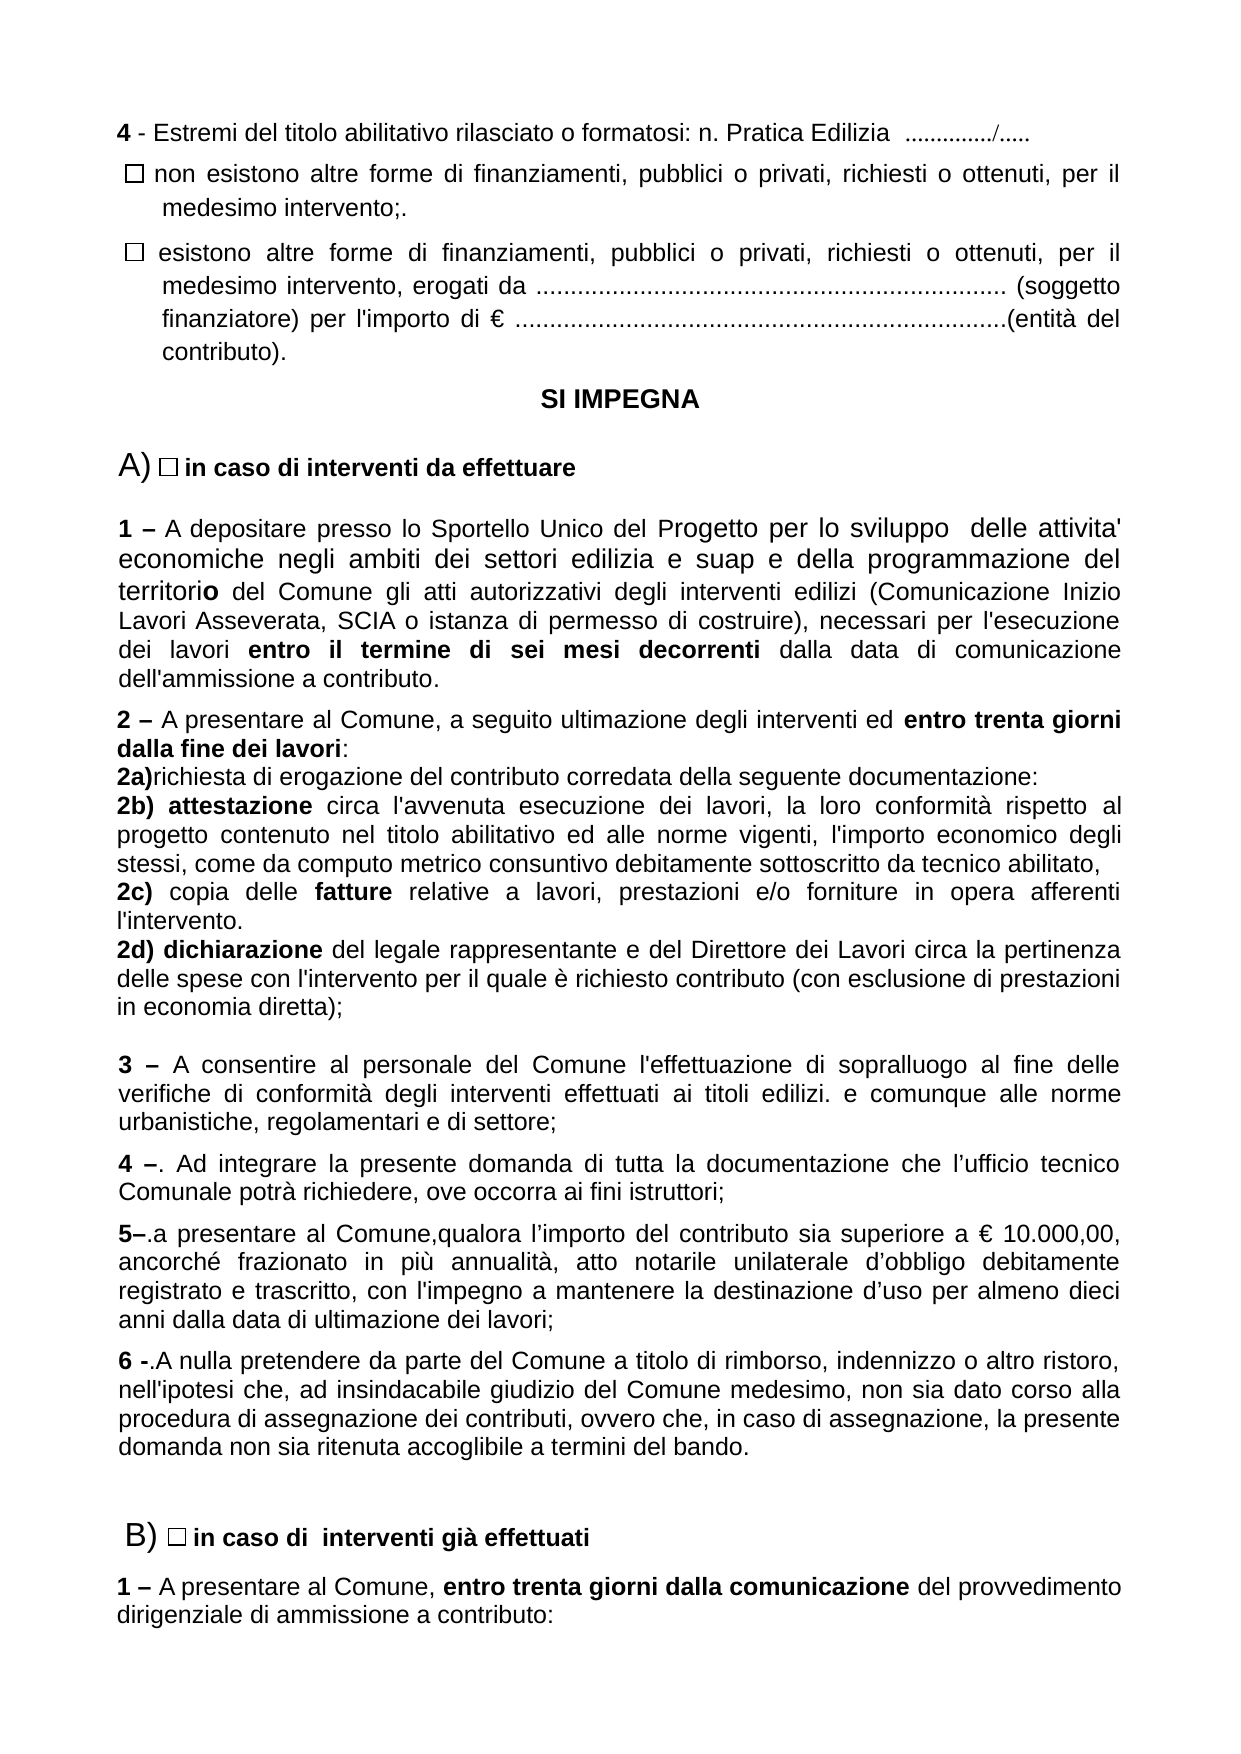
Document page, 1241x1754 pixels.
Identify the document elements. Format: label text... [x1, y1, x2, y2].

text 5–.a presentare al Comune,qualora l’importo del contributo sia superiore a € 10.000,00, ancorché frazionato in più annualità, atto notarile unilaterale d’obbligo debitamente registrato e trascritto, con l'impegno a mantenere la destinazione d’uso per almeno dieci anni dalla data di ultimazione dei lavori; [118, 1218, 1122, 1333]
text 6 -.A nulla pretendere da parte del Comune a titolo di rimborso, indennizzo o altro ristoro, nell'ipotesi che, ad insindacabile giudizio del Comune medesimo, non sia dato corso alla procedura di assegnazione dei contributi, ovvero che, in caso di assegnazione, la presente domanda non sia ritenuta accoglibile a termini del bando. [118, 1346, 1122, 1461]
text 4 - Estremi del titolo abilitativo rilasciato o formatosi: n. Pratica Edilizia ............../..... [117, 118, 1122, 147]
text A) in caso di interventi da effettuare [118, 445, 1122, 483]
text non esistono altre forme di finanziamenti, pubblici o privati, richiesti o ottenuti, per il medesimo intervento;. [124, 159, 1122, 221]
text 3 – A consentire al personale del Comune l'effettuazione di sopralluogo al fine delle verifiche di conformità degli interventi effettuati ai titoli edilizi. e comunque alle norme urbanistiche, regolamentari e di settore; [118, 1050, 1122, 1136]
text esistono altre forme di finanziamenti, pubblici o privati, richiesti o ottenuti, per il medesimo intervento, erogati da .................................................................... (soggetto finanziatore) per l'importo di € .......................................................................(entità del contributo). [124, 238, 1122, 366]
text 2c) copia delle fatture relative a lavori, prestazioni e/o forniture in opera afferenti l'intervento. [117, 877, 1122, 935]
text 2a)richiesta di erogazione del contributo corredata della seguente documentazione: [117, 762, 1122, 791]
text B) in caso di interventi già effettuati [124, 1515, 1122, 1553]
text 1 – A depositare presso lo Sportello Unico del Progetto per lo sviluppo delle attivita' economiche negli ambiti dei settori edilizia e suap e della programmazione del territorio del Comune gli atti autorizzativi degli interventi edilizi (Comunicazione Inizio Lavori Asseverata, SCIA o istanza di permesso di costruire), necessari per l'esecuzione dei lavori entro il termine di sei mesi decorrenti dalla data di comunicazione dell'ammissione a contributo. [118, 512, 1122, 692]
text 2 – A presentare al Comune, a seguito ultimazione degli interventi ed entro trenta giorni dalla fine dei lavori: [117, 705, 1122, 762]
text 1 – A presentare al Comune, entro trenta giorni dalla comunicazione del provvedimento dirigenziale di ammissione a contributo: [117, 1571, 1122, 1629]
text 4 –. Ad integrare la presente domanda di tutta la documentazione che l’ufficio tecnico Comunale potrà richiedere, ove occorra ai fini istruttori; [118, 1148, 1122, 1206]
text 2d) dichiarazione del legale rappresentante e del Direttore dei Lavori circa la pertinenza delle spese con l'intervento per il quale è richiesto contributo (con esclusione di prestazioni in economia diretta); [117, 935, 1122, 1021]
text SI IMPEGNA [118, 383, 1122, 414]
text 2b) attestazione circa l'avvenuta esecuzione dei lavori, la loro conformità rispetto al progetto contenuto nel titolo abilitativo ed alle norme vigenti, l'importo economico degli stessi, come da computo metrico consuntivo debitamente sottoscritto da tecnico abilitato, [117, 791, 1122, 877]
